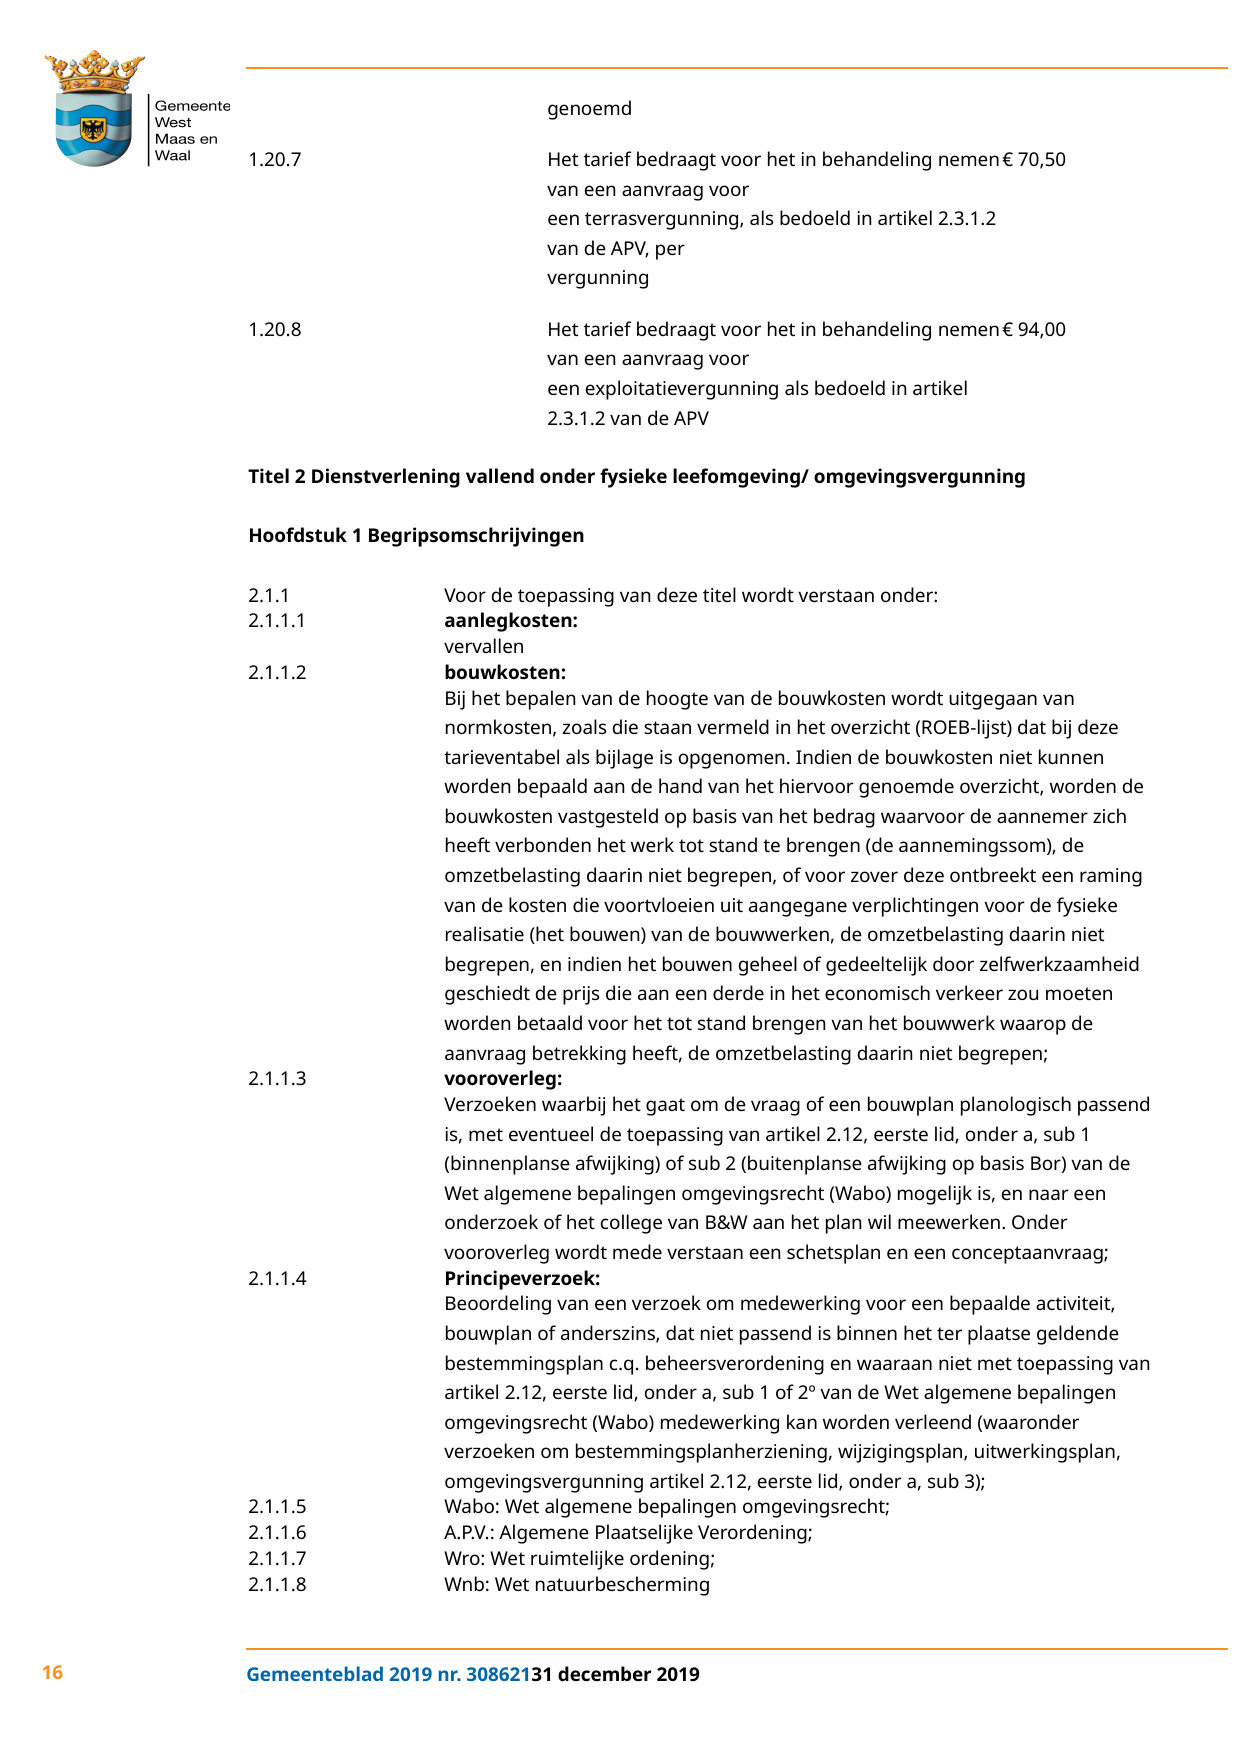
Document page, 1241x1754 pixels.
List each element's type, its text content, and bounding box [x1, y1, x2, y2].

table_cell bouwkosten: [444, 659, 1152, 685]
table_cell Wabo: Wet algemene bepalingen omgevingsrecht; [444, 1494, 1152, 1519]
table_cell [547, 121, 1002, 146]
table_cell Verzoeken waarbij het gaat om de vraag of een bouwplan planologisch passend is, met eventueel de toepassing van artikel 2.12, eerste lid, onder a, sub 1 (binnenplanse afwijking) of sub 2 (buitenplanse afwijking op basis Bor) van de Wet algemene bepalingen omgevingsrecht (Wabo) mogelijk is, en naar een onderzoek of het college van B&W aan het plan wil meewerken. Onder vooroverleg wordt mede verstaan een schetsplan en een conceptaanvraag; [444, 1091, 1152, 1265]
table_cell Het tarief bedraagt voor het in behandeling nemen van een aanvraag voor een terrasvergunning, als bedoeld in artikel 2.3.1.2 van de APV, per vergunning [547, 146, 1002, 290]
picture [41, 47, 231, 172]
table_cell [248, 121, 547, 146]
table_cell Principeverzoek: [444, 1265, 1152, 1291]
table_cell [248, 1091, 444, 1265]
table_cell 2.1.1.6 [248, 1520, 444, 1545]
table_cell vooroverleg: [444, 1065, 1152, 1091]
table_cell [1002, 95, 1152, 121]
table_cell aanlegkosten: [444, 608, 1152, 633]
table_cell 2.1.1.3 [248, 1065, 444, 1091]
table_header Voor de toepassing van deze titel wordt verstaan onder: [444, 582, 1152, 607]
table_cell 2.1.1.2 [248, 659, 444, 685]
table_cell [248, 95, 547, 121]
table_cell € 70,50 [1002, 146, 1152, 290]
table_header 2.1.1 [248, 582, 444, 607]
table_cell [1002, 290, 1152, 316]
table_cell [1002, 121, 1152, 146]
table_cell genoemd [547, 95, 1002, 121]
table_cell [248, 685, 444, 1065]
table_cell [248, 633, 444, 659]
table_cell Wnb: Wet natuurbescherming [444, 1571, 1152, 1597]
table_cell 2.1.1.1 [248, 608, 444, 633]
table_cell Het tarief bedraagt voor het in behandeling nemen van een aanvraag voor een exploitatievergunning als bedoeld in artikel 2.3.1.2 van de APV [547, 316, 1002, 431]
table_cell A.P.V.: Algemene Plaatselijke Verordening; [444, 1520, 1152, 1545]
table_cell 1.20.8 [248, 316, 547, 431]
table_cell Beoordeling van een verzoek om medewerking voor een bepaalde activiteit, bouwplan of anderszins, dat niet passend is binnen het ter plaatse geldende bestemmingsplan c.q. beheersverordening en waaraan niet met toepassing van artikel 2.12, eerste lid, onder a, sub 1 of 2º van de Wet algemene bepalingen omgevingsrecht (Wabo) medewerking kan worden verleend (waaronder verzoeken om bestemmingsplanherziening, wijzigingsplan, uitwerkingsplan, omgevingsvergunning artikel 2.12, eerste lid, onder a, sub 3); [444, 1291, 1152, 1494]
table_cell 2.1.1.7 [248, 1545, 444, 1571]
table_cell [248, 290, 547, 316]
table_cell [547, 290, 1002, 316]
table_cell 1.20.7 [248, 146, 547, 290]
text Hoofdstuk 1 Begripsomschrijvingen [248, 522, 1152, 548]
text Titel 2 Dienstverlening vallend onder fysieke leefomgeving/ omgevingsvergunning [248, 463, 1152, 489]
table_cell € 94,00 [1002, 316, 1152, 431]
table_cell Wro: Wet ruimtelijke ordening; [444, 1545, 1152, 1571]
table_cell [248, 1291, 444, 1494]
table_cell 2.1.1.8 [248, 1571, 444, 1597]
table_cell 2.1.1.4 [248, 1265, 444, 1291]
table_cell 2.1.1.5 [248, 1494, 444, 1519]
table_cell vervallen [444, 633, 1152, 659]
table_cell Bij het bepalen van de hoogte van de bouwkosten wordt uitgegaan van normkosten, zoals die staan vermeld in het overzicht (ROEB-lijst) dat bij deze tarieventabel als bijlage is opgenomen. Indien de bouwkosten niet kunnen worden bepaald aan de hand van het hiervoor genoemde overzicht, worden de bouwkosten vastgesteld op basis van het bedrag waarvoor de aannemer zich heeft verbonden het werk tot stand te brengen (de aannemingssom), de omzetbelasting daarin niet begrepen, of voor zover deze ontbreekt een raming van de kosten die voortvloeien uit aangegane verplichtingen voor de fysieke realisatie (het bouwen) van de bouwwerken, de omzetbelasting daarin niet begrepen, en indien het bouwen geheel of gedeeltelijk door zelfwerkzaamheid geschiedt de prijs die aan een derde in het economisch verkeer zou moeten worden betaald voor het tot stand brengen van het bouwwerk waarop de aanvraag betrekking heeft, de omzetbelasting daarin niet begrepen; [444, 685, 1152, 1065]
